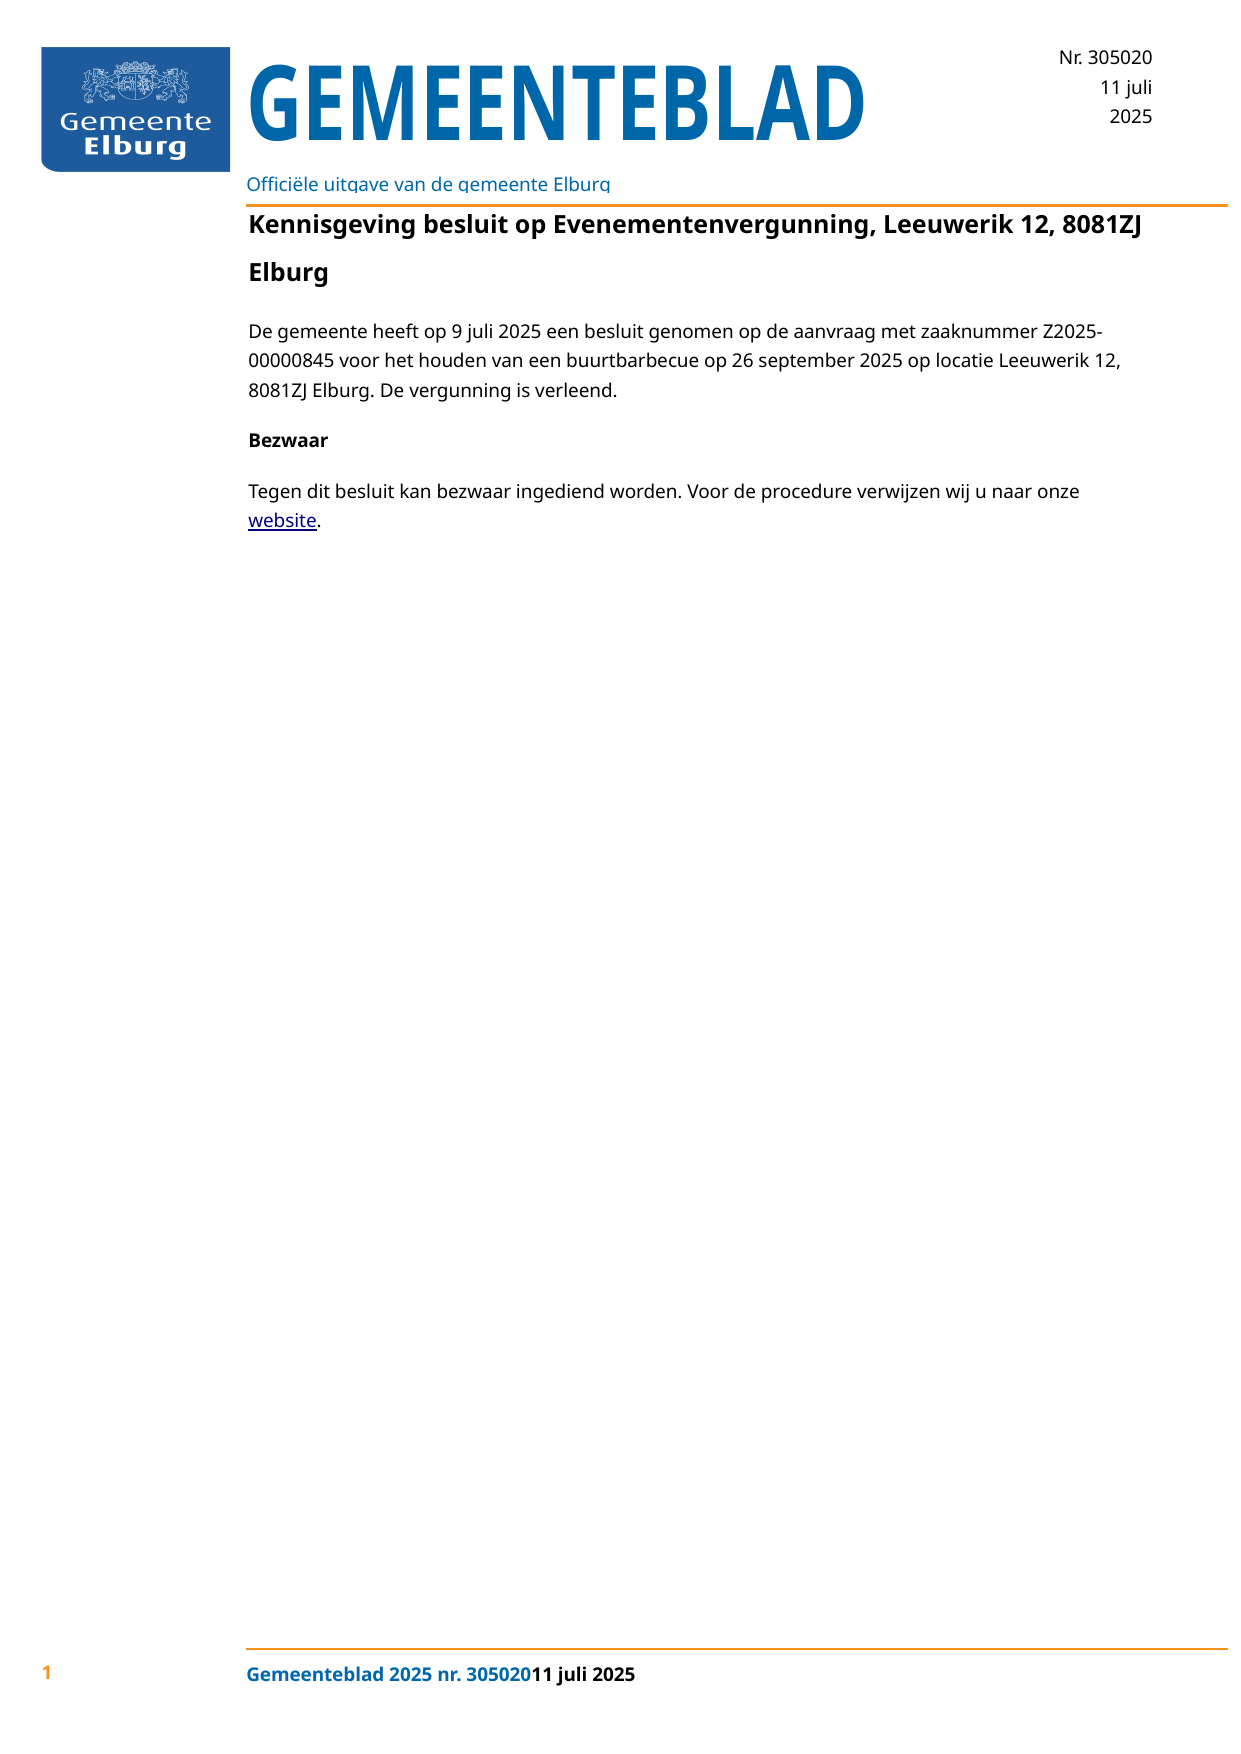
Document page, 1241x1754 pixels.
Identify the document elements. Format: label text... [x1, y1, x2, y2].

text De gemeente heeft op 9 juli 2025 een besluit genomen op de aanvraag met zaaknummer Z2025-00000845 voor het houden van een buurtbarbecue op 26 september 2025 op locatie Leeuwerik 12, 8081ZJ Elburg. De vergunning is verleend. [248, 318, 1152, 403]
picture [41, 47, 231, 172]
text Bezwaar [248, 427, 1152, 453]
text Tegen dit besluit kan bezwaar ingediend worden. Voor de procedure verwijzen wij u naar onze website. [248, 478, 1152, 533]
text Kennisgeving besluit op Evenementenvergunning, Leeuwerik 12, 8081ZJ Elburg [248, 207, 1152, 288]
